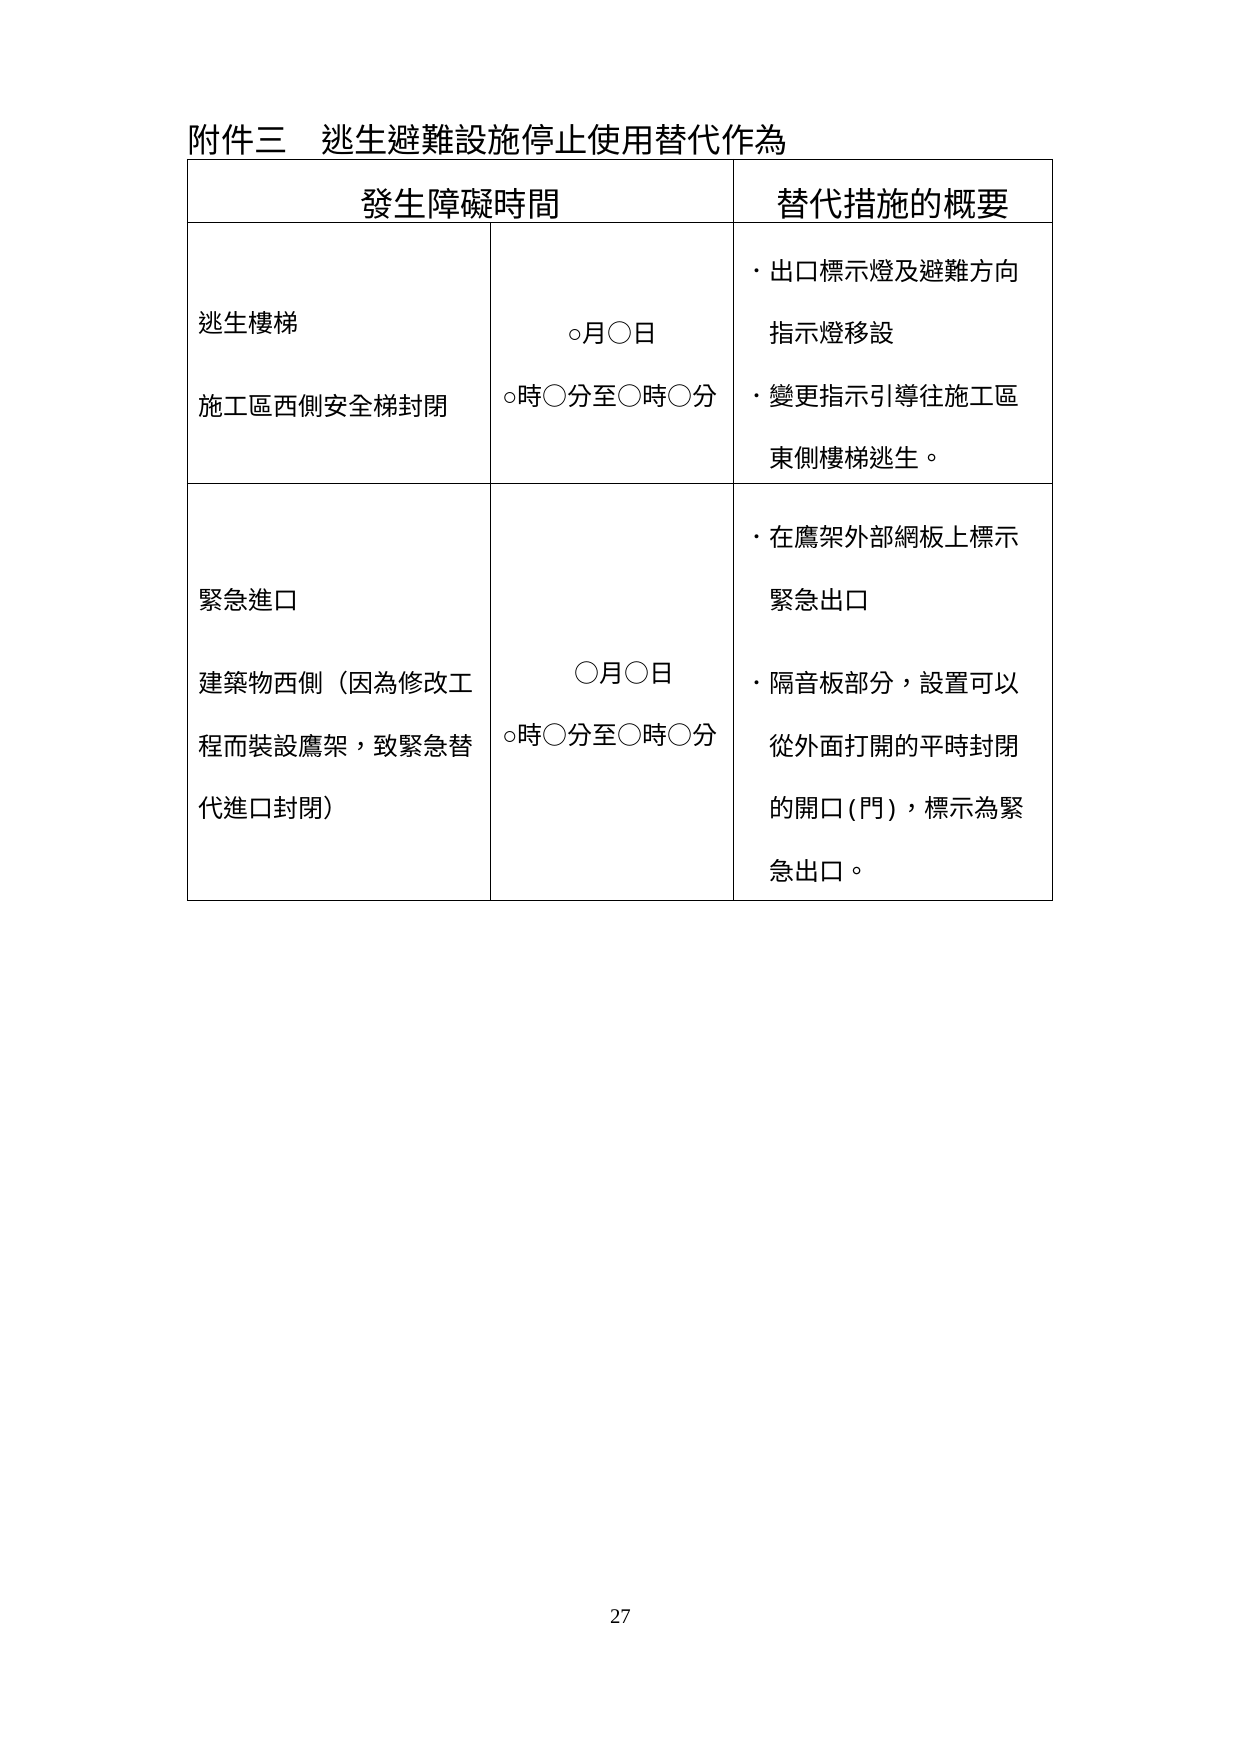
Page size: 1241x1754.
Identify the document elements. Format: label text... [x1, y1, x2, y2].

table_cell ○月○日 ○時○分至○時○分 [491, 223, 733, 483]
table_cell 緊急進口 建築物西側（因為修改工程而裝設鷹架，致緊急替代進口封閉） [188, 484, 490, 900]
table_cell 逃生樓梯 施工區西側安全梯封閉 [188, 223, 490, 483]
table_cell ○月○日 ○時○分至○時○分 [491, 484, 733, 900]
table_header 發生障礙時間 [188, 160, 733, 222]
table_header 替代措施的概要 [734, 160, 1052, 222]
text 附件三 逃生避難設施停止使用替代作為 [187, 96, 1053, 159]
table_cell ．出口標示燈及避難方向指示燈移設 ．變更指示引導往施工區東側樓梯逃生。 [734, 223, 1052, 483]
table_cell ．在鷹架外部網板上標示緊急出口 ．隔音板部分，設置可以從外面打開的平時封閉的開口(門)，標示為緊急出口。 [734, 484, 1052, 900]
